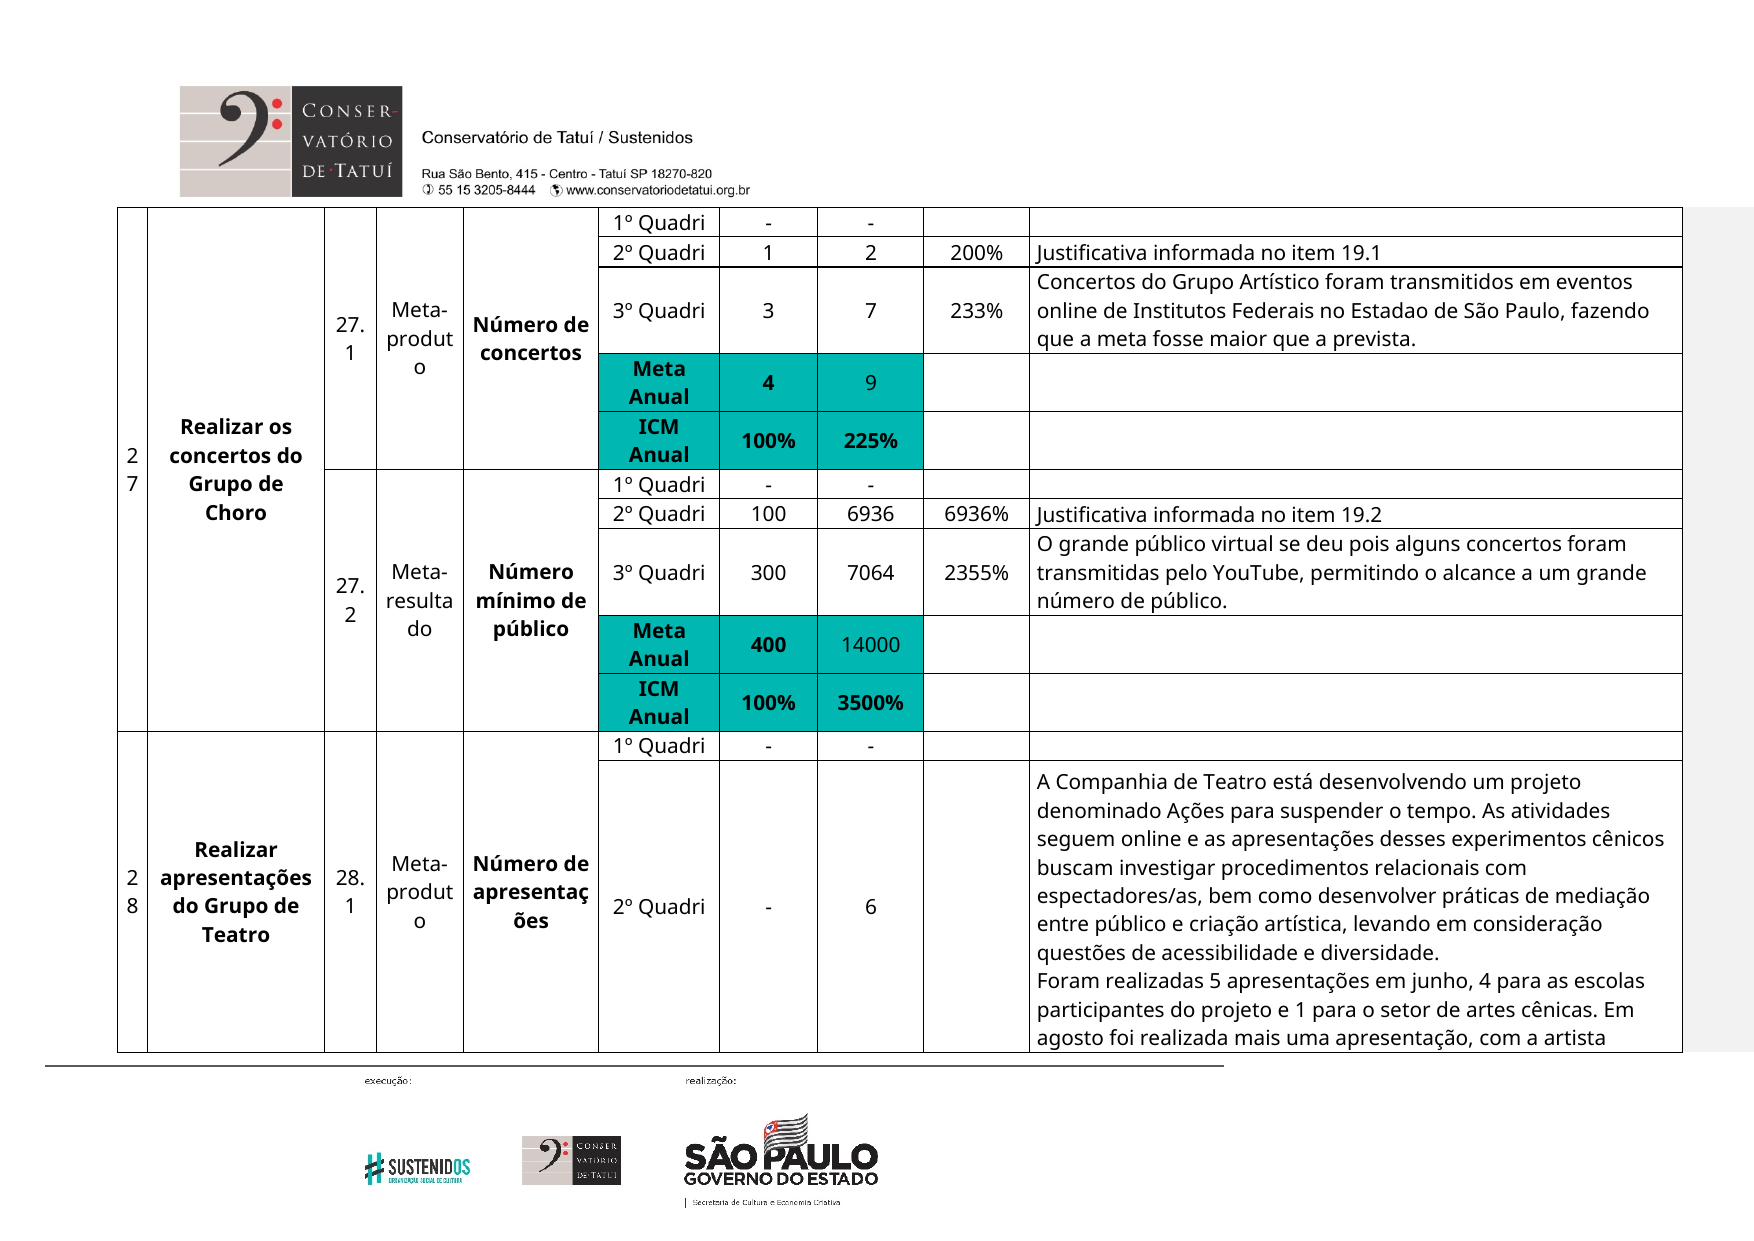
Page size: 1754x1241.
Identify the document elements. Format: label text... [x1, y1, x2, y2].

table_cell [1030, 354, 1682, 411]
table_cell [924, 470, 1029, 498]
table_cell - [818, 732, 923, 760]
table_cell 3º Quadri [599, 529, 719, 615]
table_cell 1º Quadri [599, 217, 719, 236]
table_cell - [720, 732, 817, 760]
table_cell Meta Anual [599, 354, 719, 411]
table_cell 2355% [924, 529, 1029, 615]
table_cell 1º Quadri [599, 732, 719, 760]
table_cell 200% [924, 237, 1029, 266]
table_cell 7 [818, 268, 923, 353]
table_cell [1683, 760, 1754, 1052]
table_cell [924, 761, 1029, 1052]
table_cell [924, 354, 1029, 411]
table_cell 1º Quadri [599, 470, 719, 498]
table_cell [1030, 412, 1682, 469]
table_cell 27 [118, 217, 147, 731]
table_cell 300 [720, 529, 817, 615]
table_cell 27.1 [325, 217, 376, 469]
table_cell [1683, 411, 1754, 469]
table_cell ICM Anual [599, 412, 719, 469]
table_cell [1683, 469, 1754, 498]
table_cell Número de apresentações [464, 732, 598, 1052]
table_cell ICM Anual [599, 674, 719, 731]
table_cell 6 [818, 761, 923, 1052]
table_cell [924, 217, 1029, 236]
table_cell A Companhia de Teatro está desenvolvendo um projeto denominado Ações para suspender o tempo. As atividades seguem online e as apresentações desses experimentos cênicos buscam investigar procedimentos relacionais com espectadores/as, bem como desenvolver práticas de mediação entre público e criação artística, levando em consideração questões de acessibilidade e diversidade. Foram realizadas 5 apresentações em junho, 4 para as escolas participantes do projeto e 1 para o setor de artes cênicas. Em agosto foi realizada mais uma apresentação, com a artista [1030, 761, 1682, 1052]
table_cell 27.2 [325, 470, 376, 731]
table_cell [924, 674, 1029, 731]
table_cell [1683, 673, 1754, 731]
table_cell - [818, 470, 923, 498]
table_cell 100% [720, 674, 817, 731]
table_cell [1683, 498, 1754, 528]
table_cell 100% [720, 412, 817, 469]
table_cell 28 [118, 732, 147, 1052]
table_cell 100 [720, 499, 817, 528]
table_cell 3 [720, 268, 817, 353]
table_cell [1683, 266, 1754, 353]
table_cell [1683, 528, 1754, 615]
table_cell - [720, 761, 817, 1052]
table_cell Meta-produto [377, 732, 463, 1052]
table_cell [924, 412, 1029, 469]
table_cell 4 [720, 354, 817, 411]
table_cell Meta-resultado [377, 470, 463, 731]
table_cell 2º Quadri [599, 499, 719, 528]
table_cell 2º Quadri [599, 761, 719, 1052]
table_cell 14000 [818, 616, 923, 673]
table_cell Meta Anual [599, 616, 719, 673]
table_cell 6936% [924, 499, 1029, 528]
table_cell - [818, 217, 923, 236]
table_cell [1030, 616, 1682, 673]
table_cell Realizar os concertos do Grupo de Choro [148, 217, 324, 731]
table_cell [924, 732, 1029, 760]
table_cell 3500% [818, 674, 923, 731]
table_cell [1683, 207, 1754, 236]
table_cell [1030, 732, 1682, 760]
table_cell 3º Quadri [599, 268, 719, 353]
table_cell Concertos do Grupo Artístico foram transmitidos em eventos online de Institutos Federais no Estadao de São Paulo, fazendo que a meta fosse maior que a prevista. [1030, 268, 1682, 353]
table_cell Justificativa informada no item 19.1 [1030, 237, 1682, 266]
table_cell Realizar apresentações do Grupo de Teatro [148, 732, 324, 1052]
table_cell [1683, 615, 1754, 673]
table_cell 2º Quadri [599, 237, 719, 266]
table_cell 1 [720, 237, 817, 266]
table_cell 400 [720, 616, 817, 673]
table_cell 9 [818, 354, 923, 411]
table_cell 7064 [818, 529, 923, 615]
table_cell [1030, 470, 1682, 498]
table_cell Meta-produto [377, 217, 463, 469]
table_cell [1683, 236, 1754, 266]
table_cell 2 [818, 237, 923, 266]
table_cell 6936 [818, 499, 923, 528]
table_cell - [720, 217, 817, 236]
table_cell 28.1 [325, 732, 376, 1052]
table_cell - [720, 470, 817, 498]
table_cell [1030, 674, 1682, 731]
table_cell 233% [924, 268, 1029, 353]
table_cell Número mínimo de público [464, 470, 598, 731]
table_cell 225% [818, 412, 923, 469]
table_cell [1683, 731, 1754, 760]
table_cell Justificativa informada no item 19.2 [1030, 499, 1682, 528]
table_cell [924, 616, 1029, 673]
table_cell Número de concertos [464, 217, 598, 469]
table_cell [1030, 208, 1682, 236]
table_cell O grande público virtual se deu pois alguns concertos foram transmitidas pelo YouTube, permitindo o alcance a um grande número de público. [1030, 529, 1682, 615]
table_cell [1683, 353, 1754, 411]
